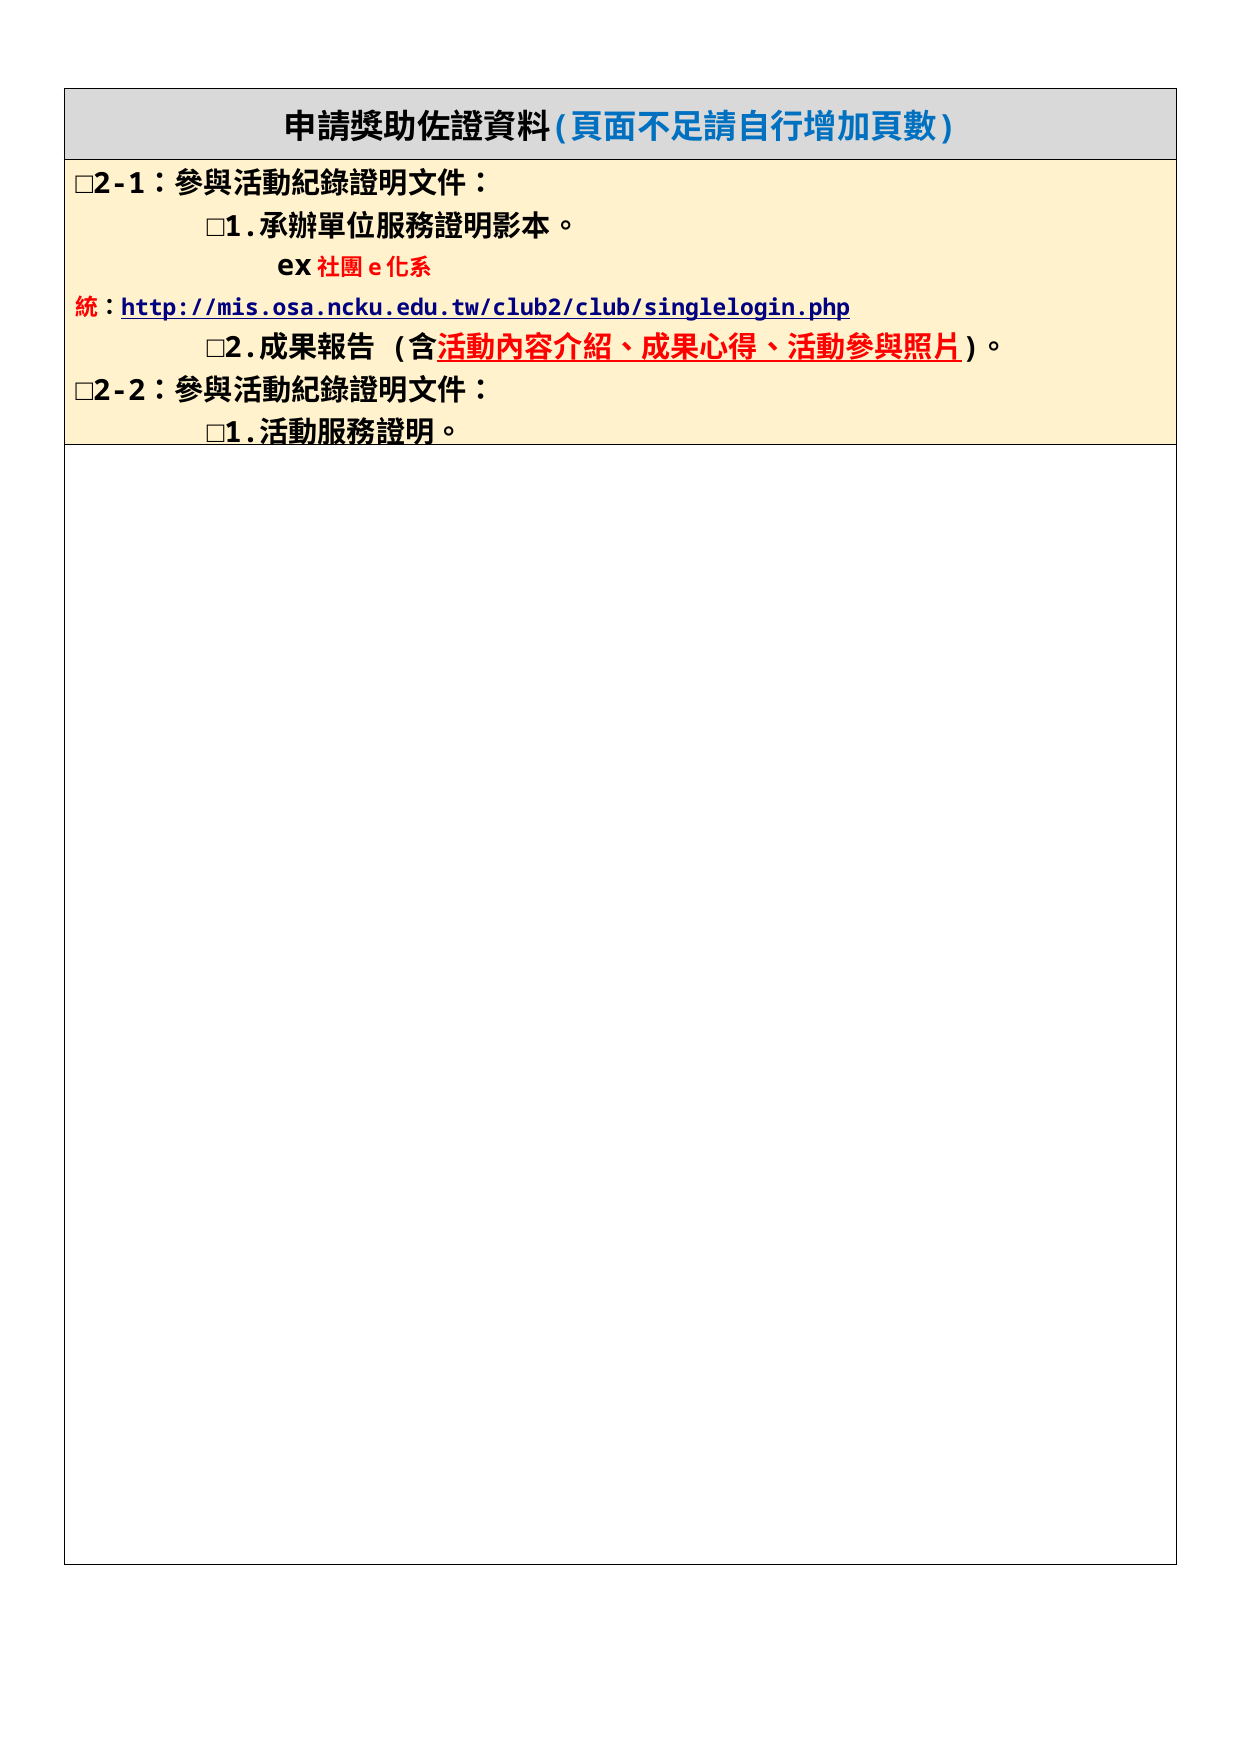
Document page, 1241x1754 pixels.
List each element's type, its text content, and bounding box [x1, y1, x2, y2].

table_cell [65, 445, 1176, 1564]
table_header 申請獎助佐證資料(頁面不足請自行增加頁數) [65, 89, 1176, 159]
table_cell □2-1：參與活動紀錄證明文件： □1.承辦單位服務證明影本。 ex社團e化系統：http://mis.osa.ncku.edu.tw/club2/club/singlelogin.php □2.成果報告 (含活動內容介紹、成果心得、活動參與照片)。 □2-2：參與活動紀錄證明文件： □1.活動服務證明。 □2.成果報告。 [65, 160, 1176, 444]
